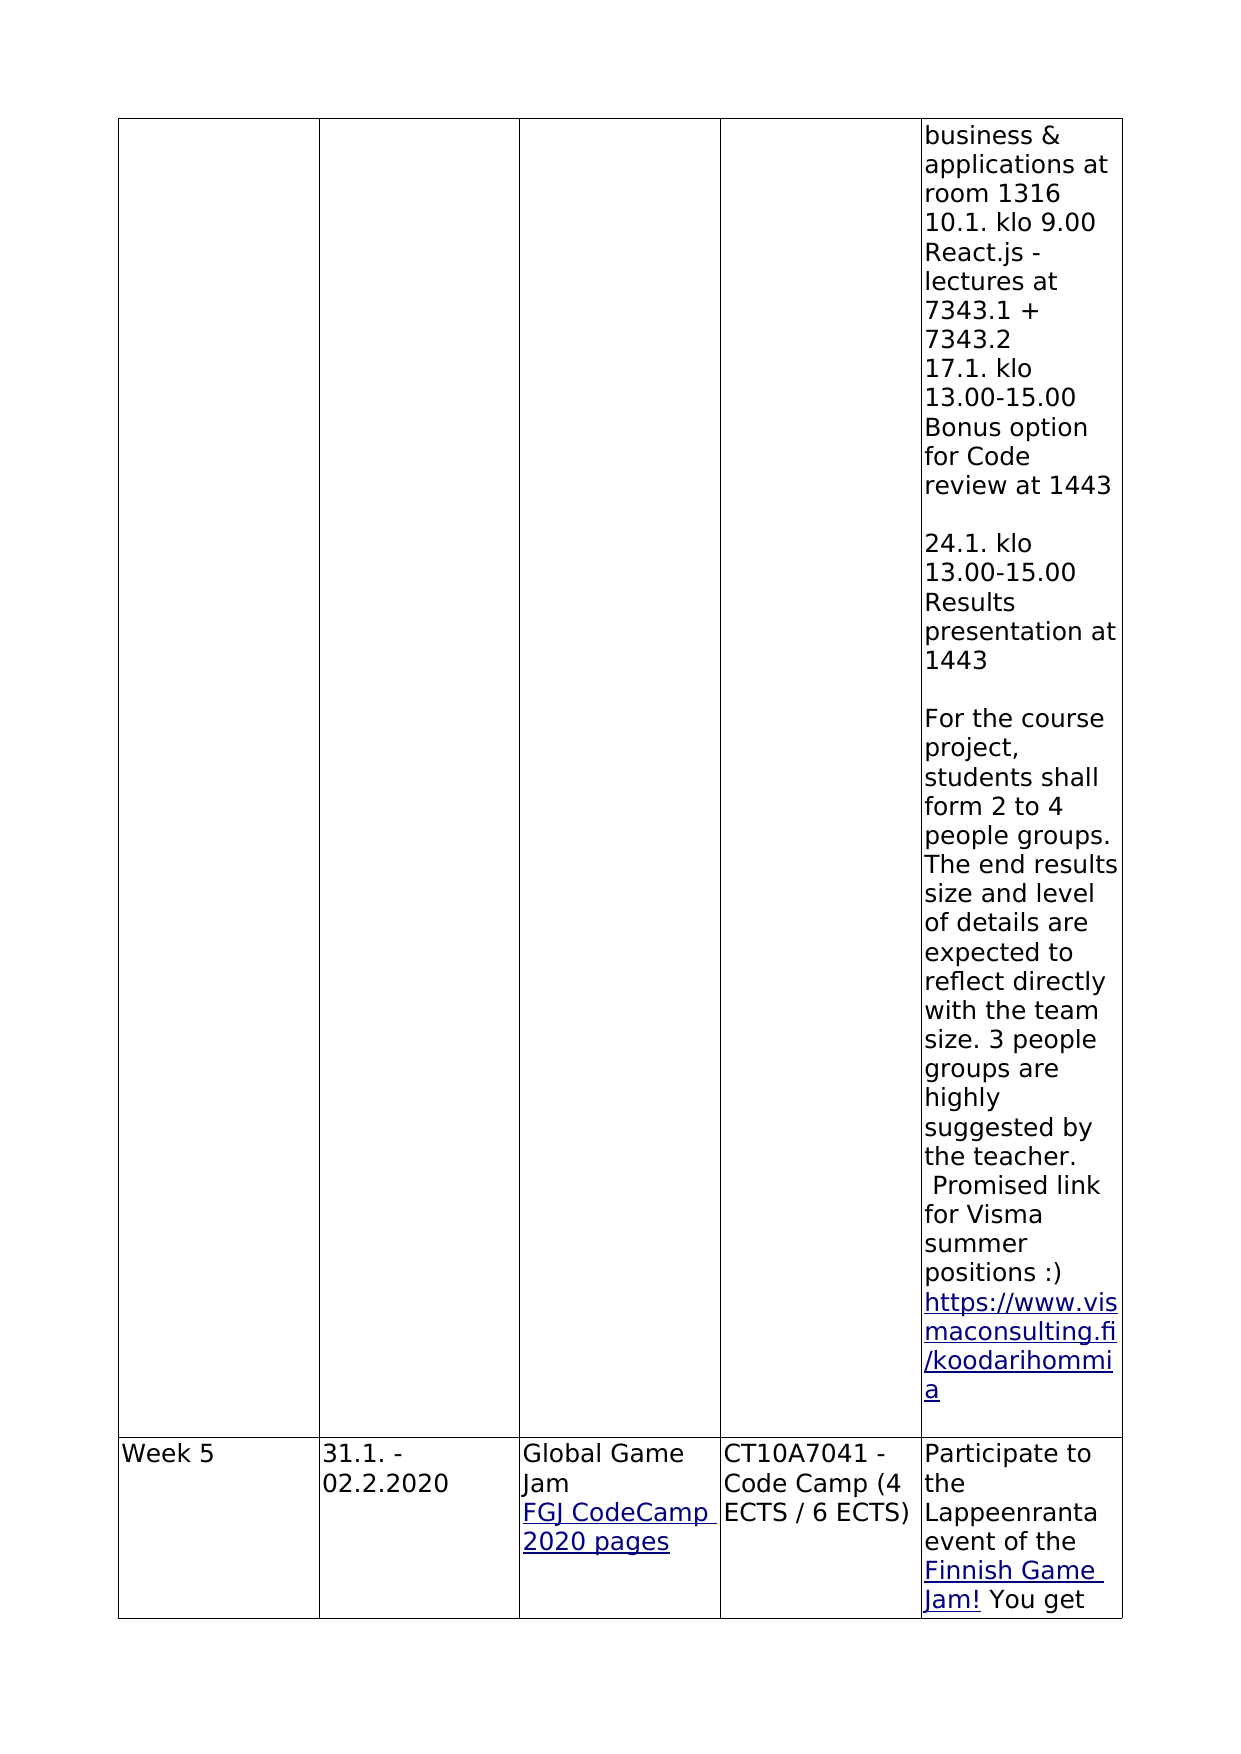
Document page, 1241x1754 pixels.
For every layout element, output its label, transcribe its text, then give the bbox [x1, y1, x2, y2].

table_header business & applications at room 1316 10.1. klo 9.00 React.js - lectures at 7343.1 + 7343.2 17.1. klo 13.00-15.00 Bonus option for Code review at 1443 24.1. klo 13.00-15.00 Results presentation at 1443 For the course project, students shall form 2 to 4 people groups. The end results size and level of details are expected to reflect directly with the team size. 3 people groups are highly suggested by the teacher. Promised link for Visma summer positions :) https://www.vismaconsulting.fi/koodarihommia [922, 119, 1122, 1437]
table_cell 31.1. - 02.2.2020 [320, 1438, 519, 1617]
table_header [520, 119, 720, 1437]
table_header [119, 119, 319, 1437]
table_cell Participate to the Lappeenranta event of the Finnish Game Jam! You get [922, 1438, 1122, 1617]
table_header [721, 119, 921, 1437]
table_cell Week 5 [119, 1438, 319, 1617]
table_cell Global Game Jam FGJ CodeCamp 2020 pages [520, 1438, 720, 1617]
table_header [320, 119, 519, 1437]
table_cell CT10A7041 - Code Camp (4 ECTS / 6 ECTS) [721, 1438, 921, 1617]
